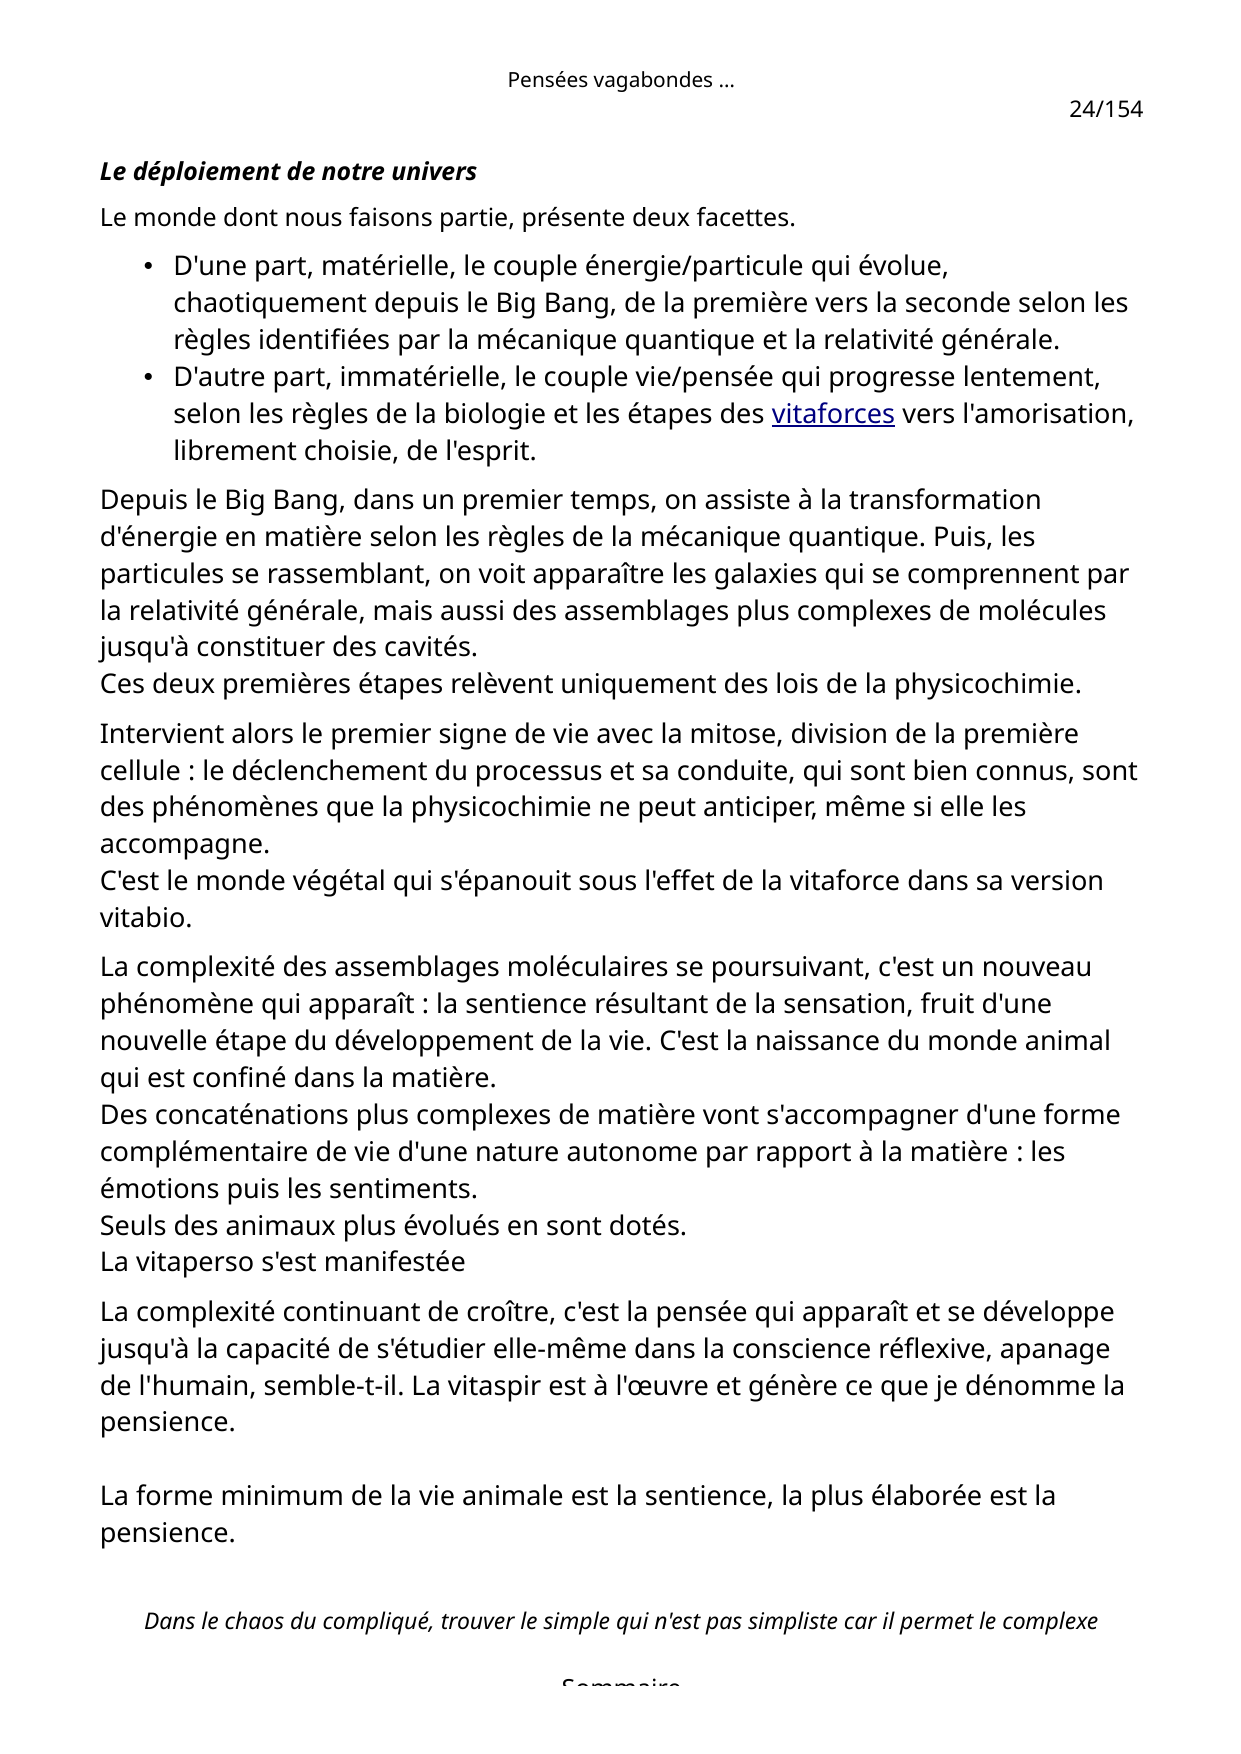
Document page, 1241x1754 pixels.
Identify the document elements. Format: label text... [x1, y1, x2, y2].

list D'autre part, immatérielle, le couple vie/pensée qui progresse lentement, selon les règles de la biologie et les étapes des vitaforces vers l'amorisation, librement choisie, de l'esprit. [144, 357, 1143, 468]
subtitle Le déploiement de notre univers [99, 154, 1143, 188]
text Intervient alors le premier signe de vie avec la mitose, division de la première cellule : le déclenchement du processus et sa conduite, qui sont bien connus, sont des phénomènes que la physicochimie ne peut anticiper, même si elle les accompagne. C'est le monde végétal qui s'épanouit sous l'effet de la vitaforce dans sa version vitabio. [99, 714, 1143, 935]
text La complexité continuant de croître, c'est la pensée qui apparaît et se développe jusqu'à la capacité de s'étudier elle-même dans la conscience réflexive, apanage de l'humain, semble-t-il. La vitaspir est à l'œuvre et génère ce que je dénomme la pensience. La forme minimum de la vie animale est la sentience, la plus élaborée est la pensience. [99, 1292, 1143, 1550]
text La complexité des assemblages moléculaires se poursuivant, c'est un nouveau phénomène qui apparaît : la sentience résultant de la sensation, fruit d'une nouvelle étape du développement de la vie. C'est la naissance du monde animal qui est confiné dans la matière. Des concaténations plus complexes de matière vont s'accompagner d'une forme complémentaire de vie d'une nature autonome par rapport à la matière : les émotions puis les sentiments. Seuls des animaux plus évolués en sont dotés. La vitaperso s'est manifestée [99, 948, 1143, 1280]
list D'une part, matérielle, le couple énergie/particule qui évolue, chaotiquement depuis le Big Bang, de la première vers la seconde selon les règles identifiées par la mécanique quantique et la relativité générale. [144, 247, 1143, 357]
text Le monde dont nous faisons partie, présente deux facettes. [99, 200, 1143, 234]
text Depuis le Big Bang, dans un premier temps, on assiste à la transformation d'énergie en matière selon les règles de la mécanique quantique. Puis, les particules se rassemblant, on voit apparaître les galaxies qui se comprennent par la relativité générale, mais aussi des assemblages plus complexes de molécules jusqu'à constituer des cavités. Ces deux premières étapes relèvent uniquement des lois de la physicochimie. [99, 480, 1143, 702]
